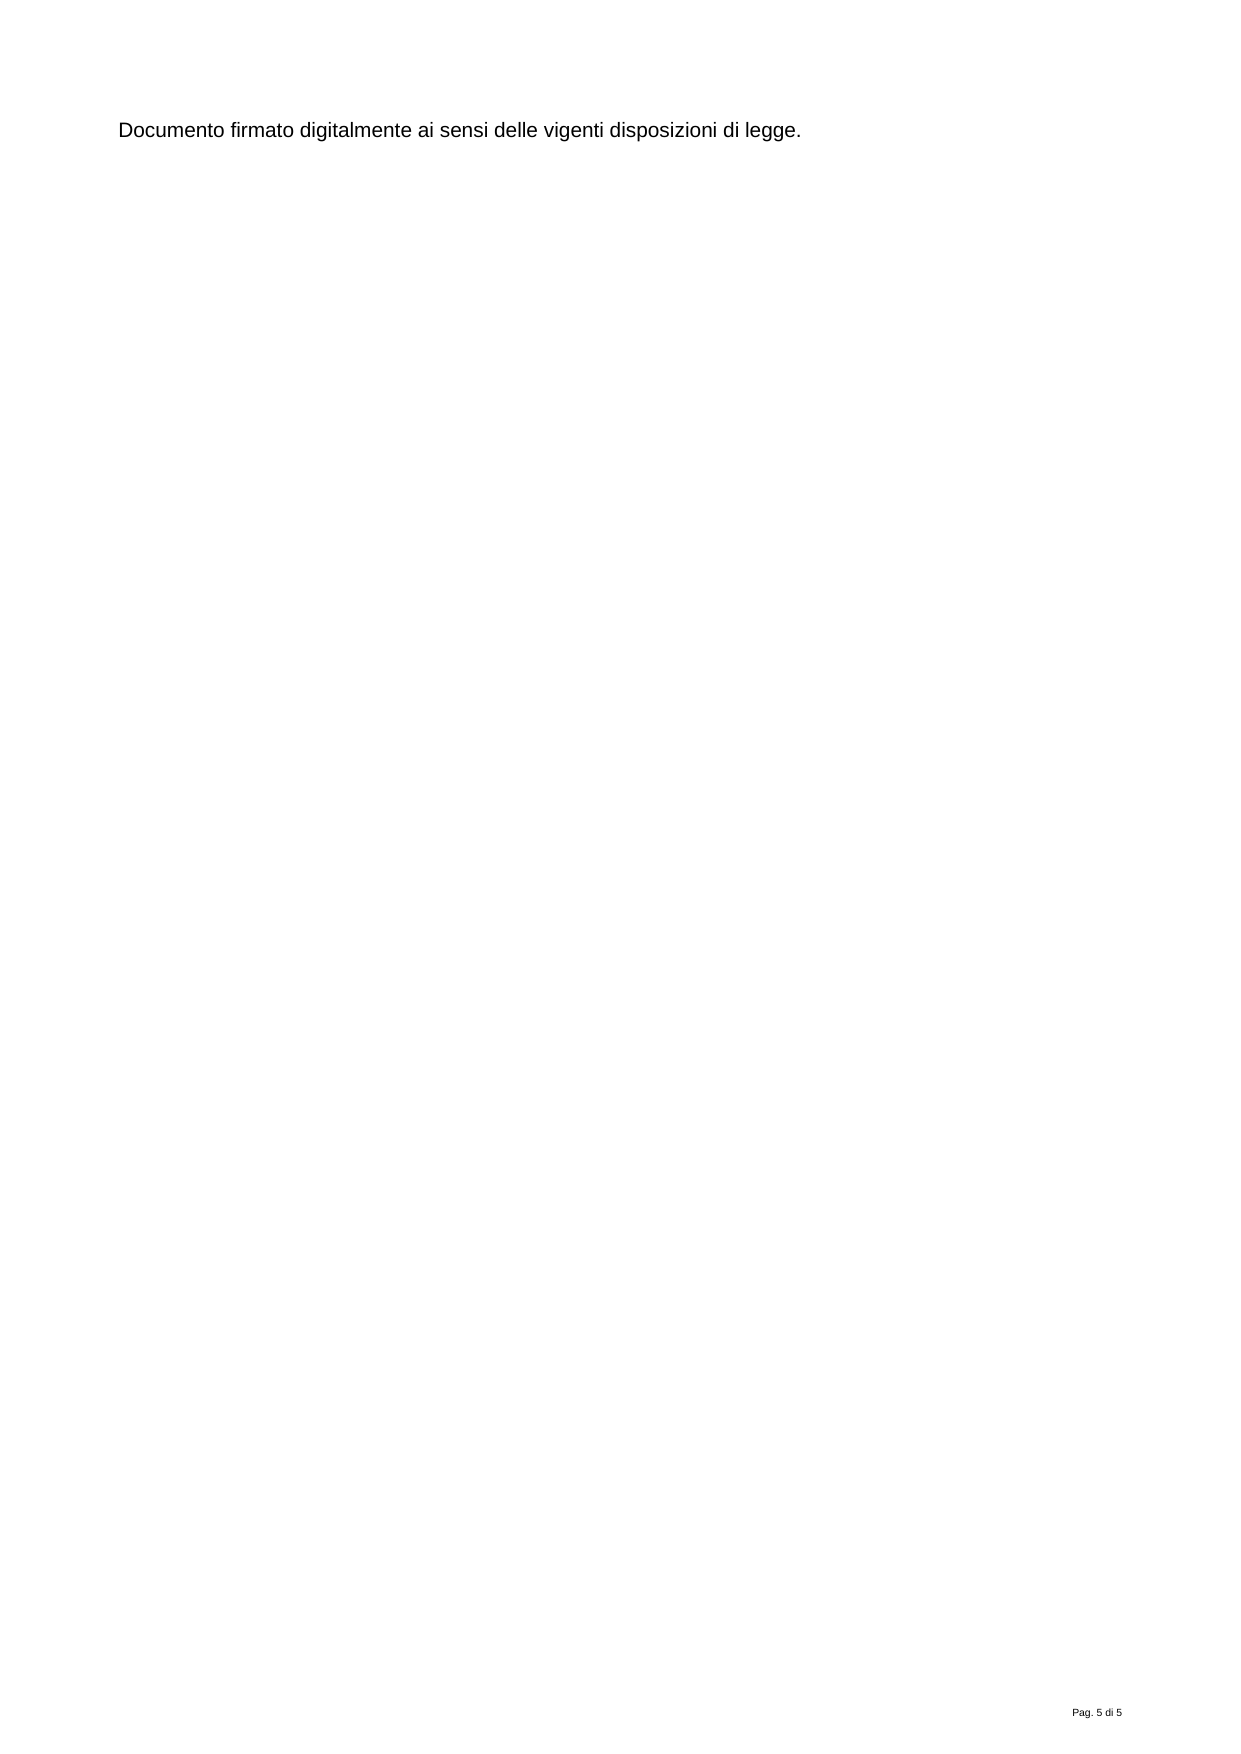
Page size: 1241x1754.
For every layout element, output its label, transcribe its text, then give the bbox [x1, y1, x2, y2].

text Documento firmato digitalmente ai sensi delle vigenti disposizioni di legge. [118, 118, 1122, 142]
